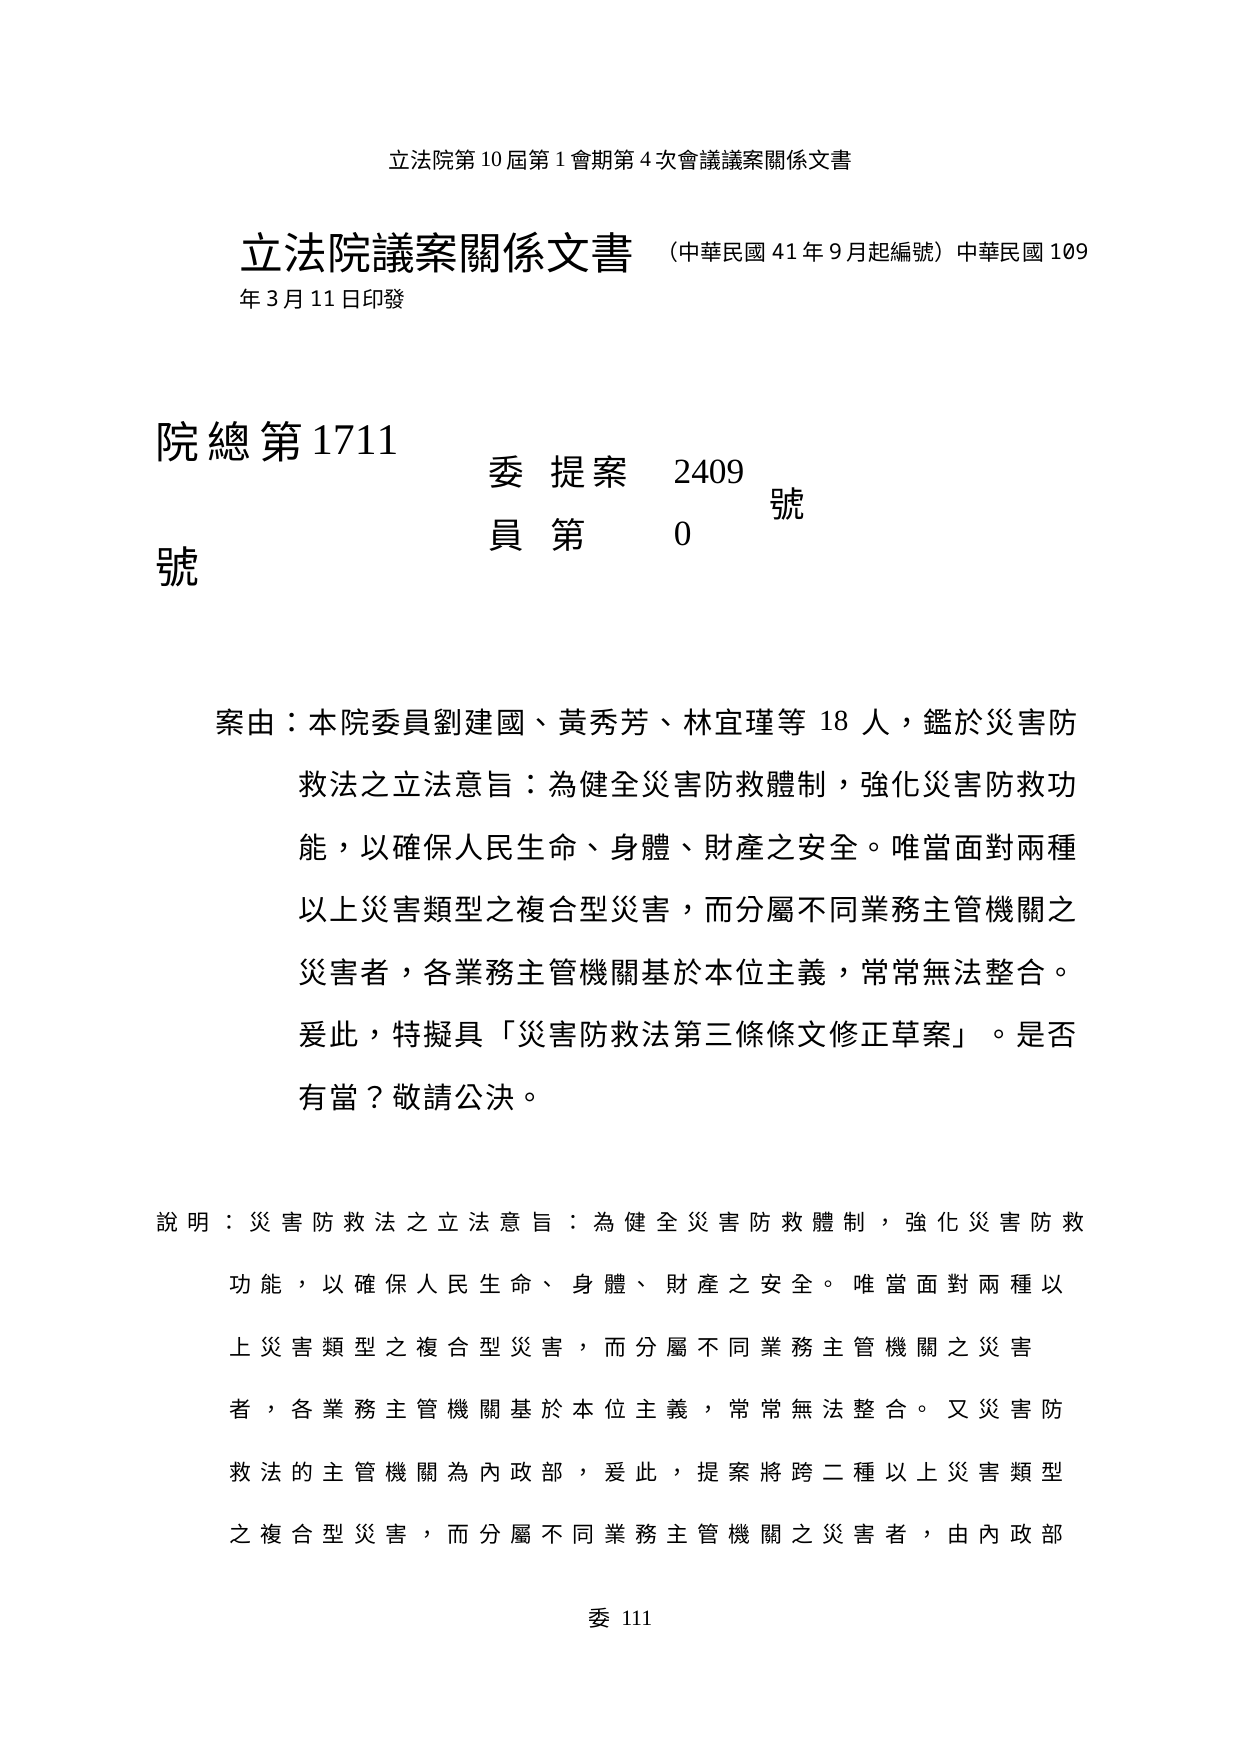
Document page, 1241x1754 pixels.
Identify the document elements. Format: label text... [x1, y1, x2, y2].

table_header [800, 377, 804, 627]
text 說明：災害防救法之立法意旨：為健全災害防救體制，強化災害防救功能，以確保人民生命、身體、財產之安全。唯當面對兩種以上災害類型之複合型災害，而分屬不同業務主管機關之災害者，各業務主管機關基於本位主義，常常無法整合。又災害防救法的主管機關為內政部，爰此，提案將跨二種以上災害類型之複合型災害，而分屬不同業務主管機關之災害者，由內政部 [151, 1189, 1089, 1564]
table_header 委員 [431, 377, 545, 627]
table_header 24090 [651, 377, 763, 627]
table_header 提案第 [545, 377, 651, 627]
text 立法院議案關係文書 （中華民國41年9月起編號）中華民國109年3月11日印發 [239, 219, 1089, 314]
table_header 院總第1711號 [151, 377, 431, 627]
table_header 號 [763, 377, 799, 627]
table_header [804, 377, 819, 627]
text 案由：本院委員劉建國、黃秀芳、林宜瑾等18人，鑑於災害防救法之立法意旨：為健全災害防救體制，強化災害防救功能，以確保人民生命、身體、財產之安全。唯當面對兩種以上災害類型之複合型災害，而分屬不同業務主管機關之災害者，各業務主管機關基於本位主義，常常無法整合。爰此，特擬具「災害防救法第三條條文修正草案」。是否有當？敬請公決。 [206, 689, 1089, 1127]
